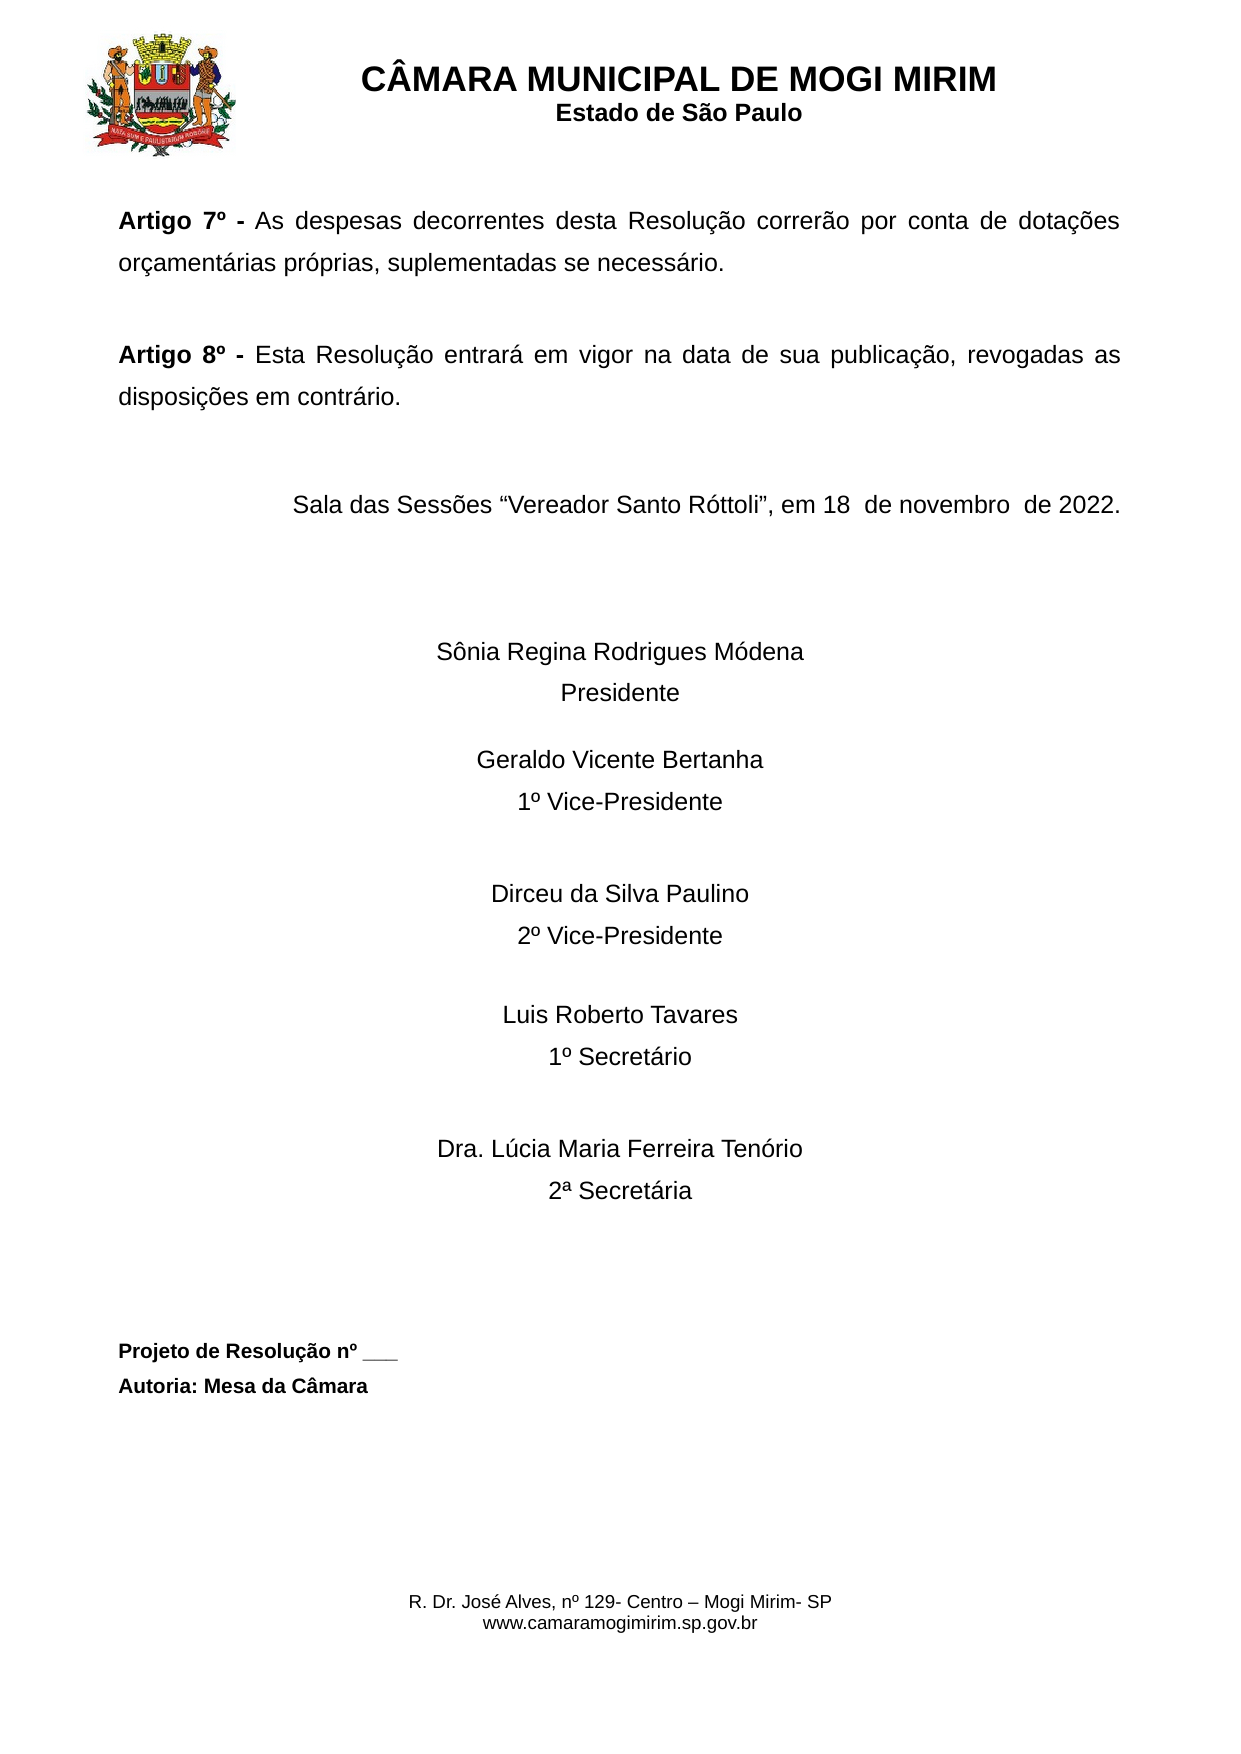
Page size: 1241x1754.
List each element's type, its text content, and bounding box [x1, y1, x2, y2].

text 2º Vice-Presidente [118, 922, 1122, 950]
text Dirceu da Silva Paulino [118, 880, 1122, 908]
text 2ª Secretária [118, 1177, 1122, 1205]
text Sala das Sessões “Vereador Santo Róttoli”, em 18 de novembro de 2022. [118, 491, 1122, 519]
text Geraldo Vicente Bertanha [118, 746, 1122, 774]
text Sônia Regina Rodrigues Módena [118, 637, 1122, 665]
text 1º Secretário [118, 1043, 1122, 1071]
text 1º Vice-Presidente [118, 788, 1122, 816]
text Projeto de Resolução nº ___ [118, 1340, 1122, 1363]
text Artigo 7º - As despesas decorrentes desta Resolução correrão por conta de dotações orçamentárias próprias, suplementadas se necessário. [118, 207, 1122, 277]
text Presidente [118, 679, 1122, 707]
text Luis Roberto Tavares [118, 1001, 1122, 1029]
text Dra. Lúcia Maria Ferreira Tenório [118, 1135, 1122, 1163]
picture [74, 23, 236, 170]
text Autoria: Mesa da Câmara [118, 1375, 1122, 1398]
text Artigo 8º - Esta Resolução entrará em vigor na data de sua publicação, revogadas as disposições em contrário. [118, 341, 1122, 410]
